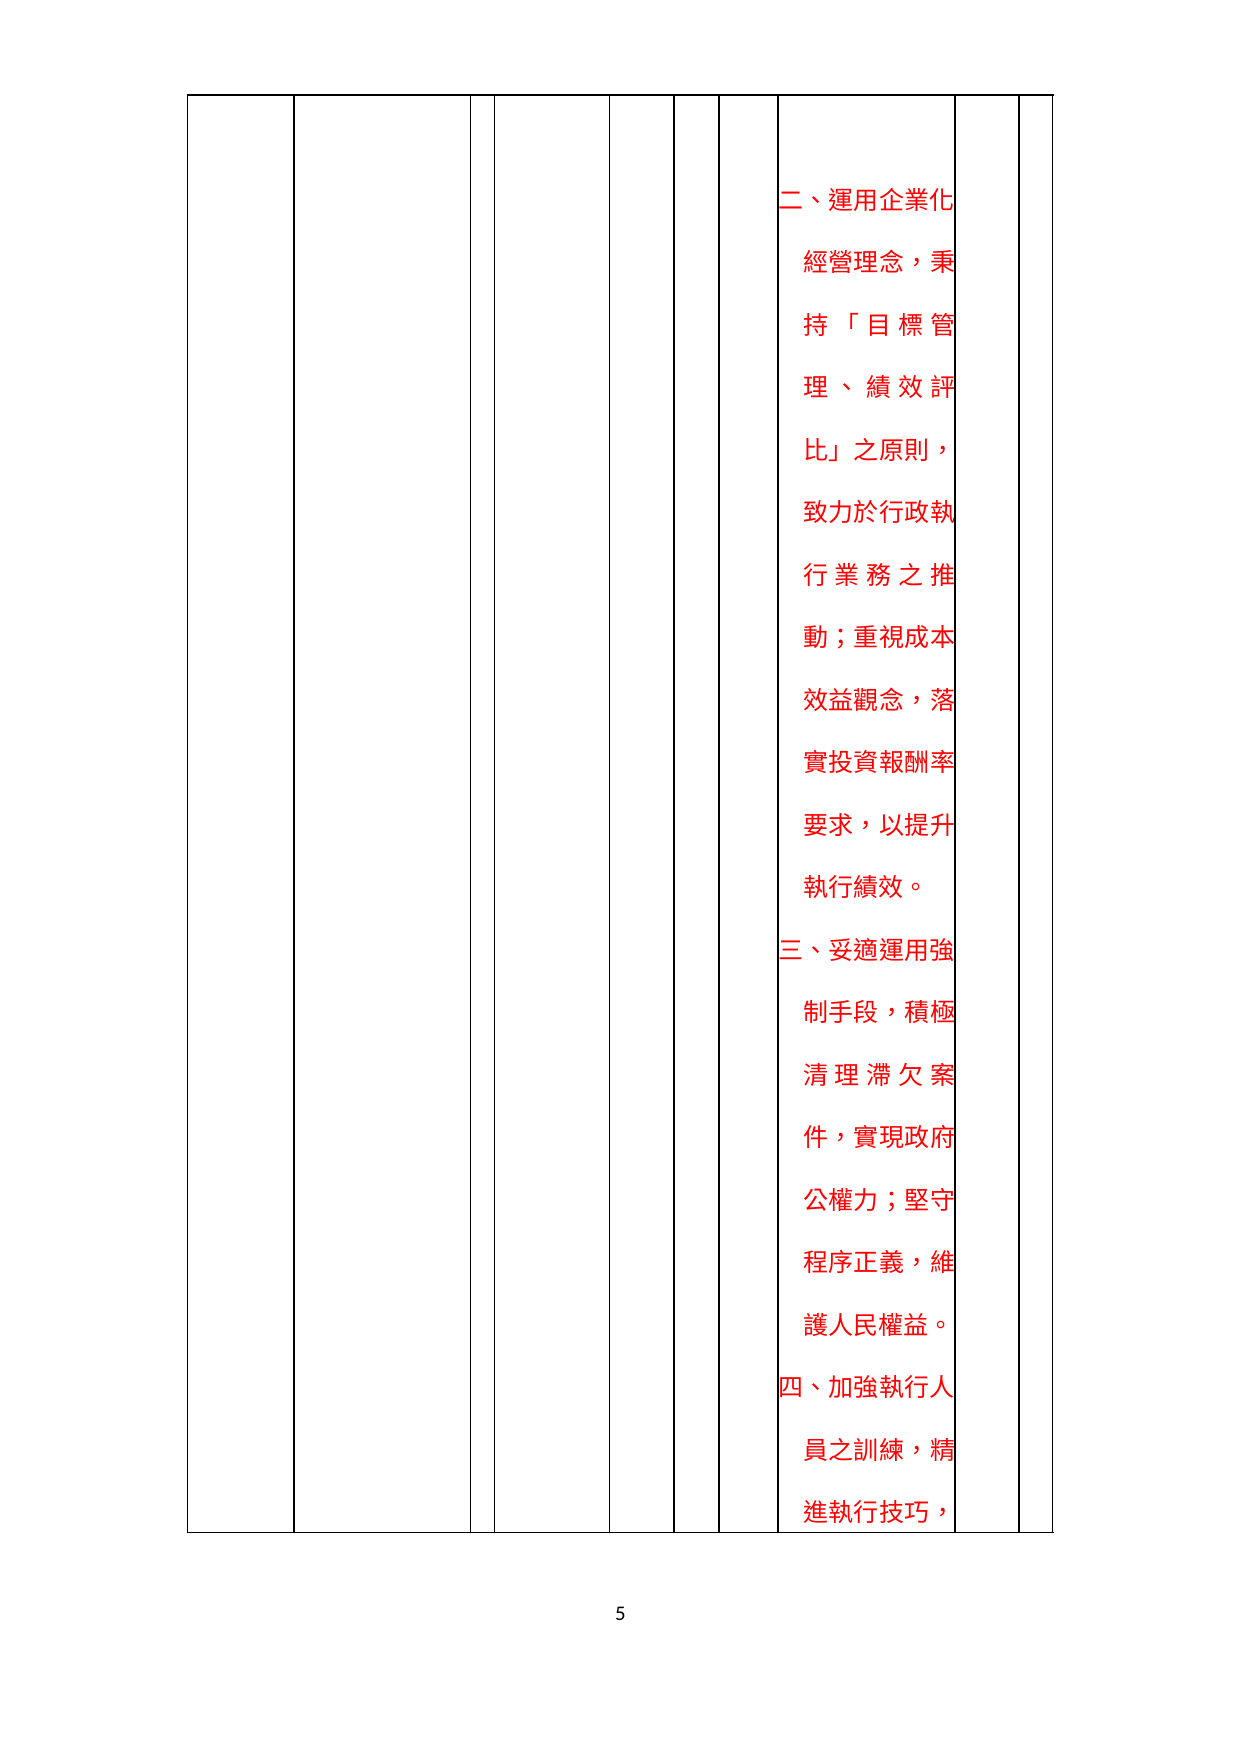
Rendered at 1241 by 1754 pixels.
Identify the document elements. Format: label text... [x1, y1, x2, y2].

table_cell [720, 96, 777, 1532]
table_cell 社會發展 [471, 96, 494, 1532]
table_cell [495, 96, 609, 1532]
table_cell [295, 96, 470, 1532]
table_cell [956, 96, 1018, 1532]
table_cell [675, 96, 718, 1532]
table_cell 二、運用企業化經營理念，秉持「目標管理、績效評比」之原則，致力於行政執行業務之推動；重視成本效益觀念，落實投資報酬率要求，以提升執行績效。 三、妥適運用強制手段，積極清理滯欠案件，實現政府公權力；堅守程序正義，維護人民權益。 四、加強執行人員之訓練，精進執行技巧， [779, 96, 954, 1532]
table_cell [1020, 96, 1052, 1532]
table_cell [188, 96, 293, 1532]
table_cell [610, 96, 673, 1532]
